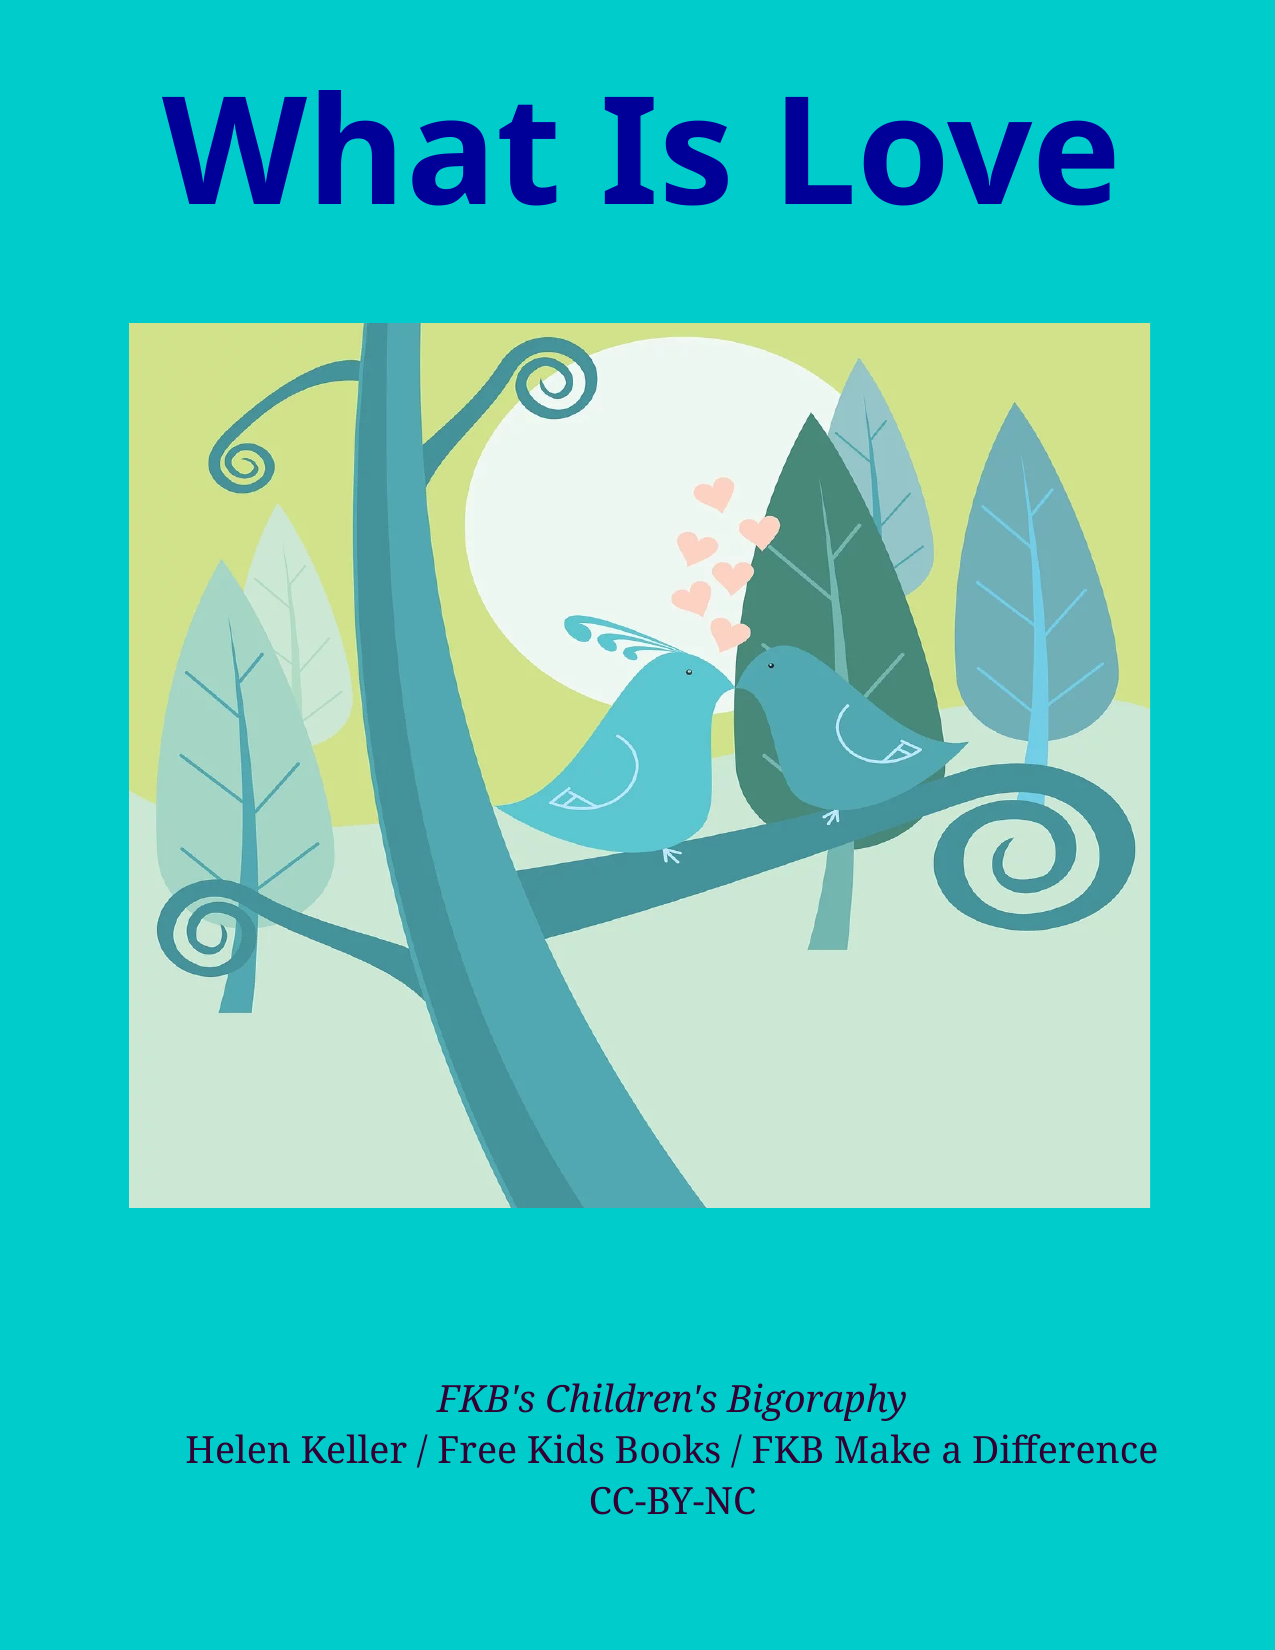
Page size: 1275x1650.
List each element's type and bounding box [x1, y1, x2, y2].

picture [129, 323, 1150, 1208]
